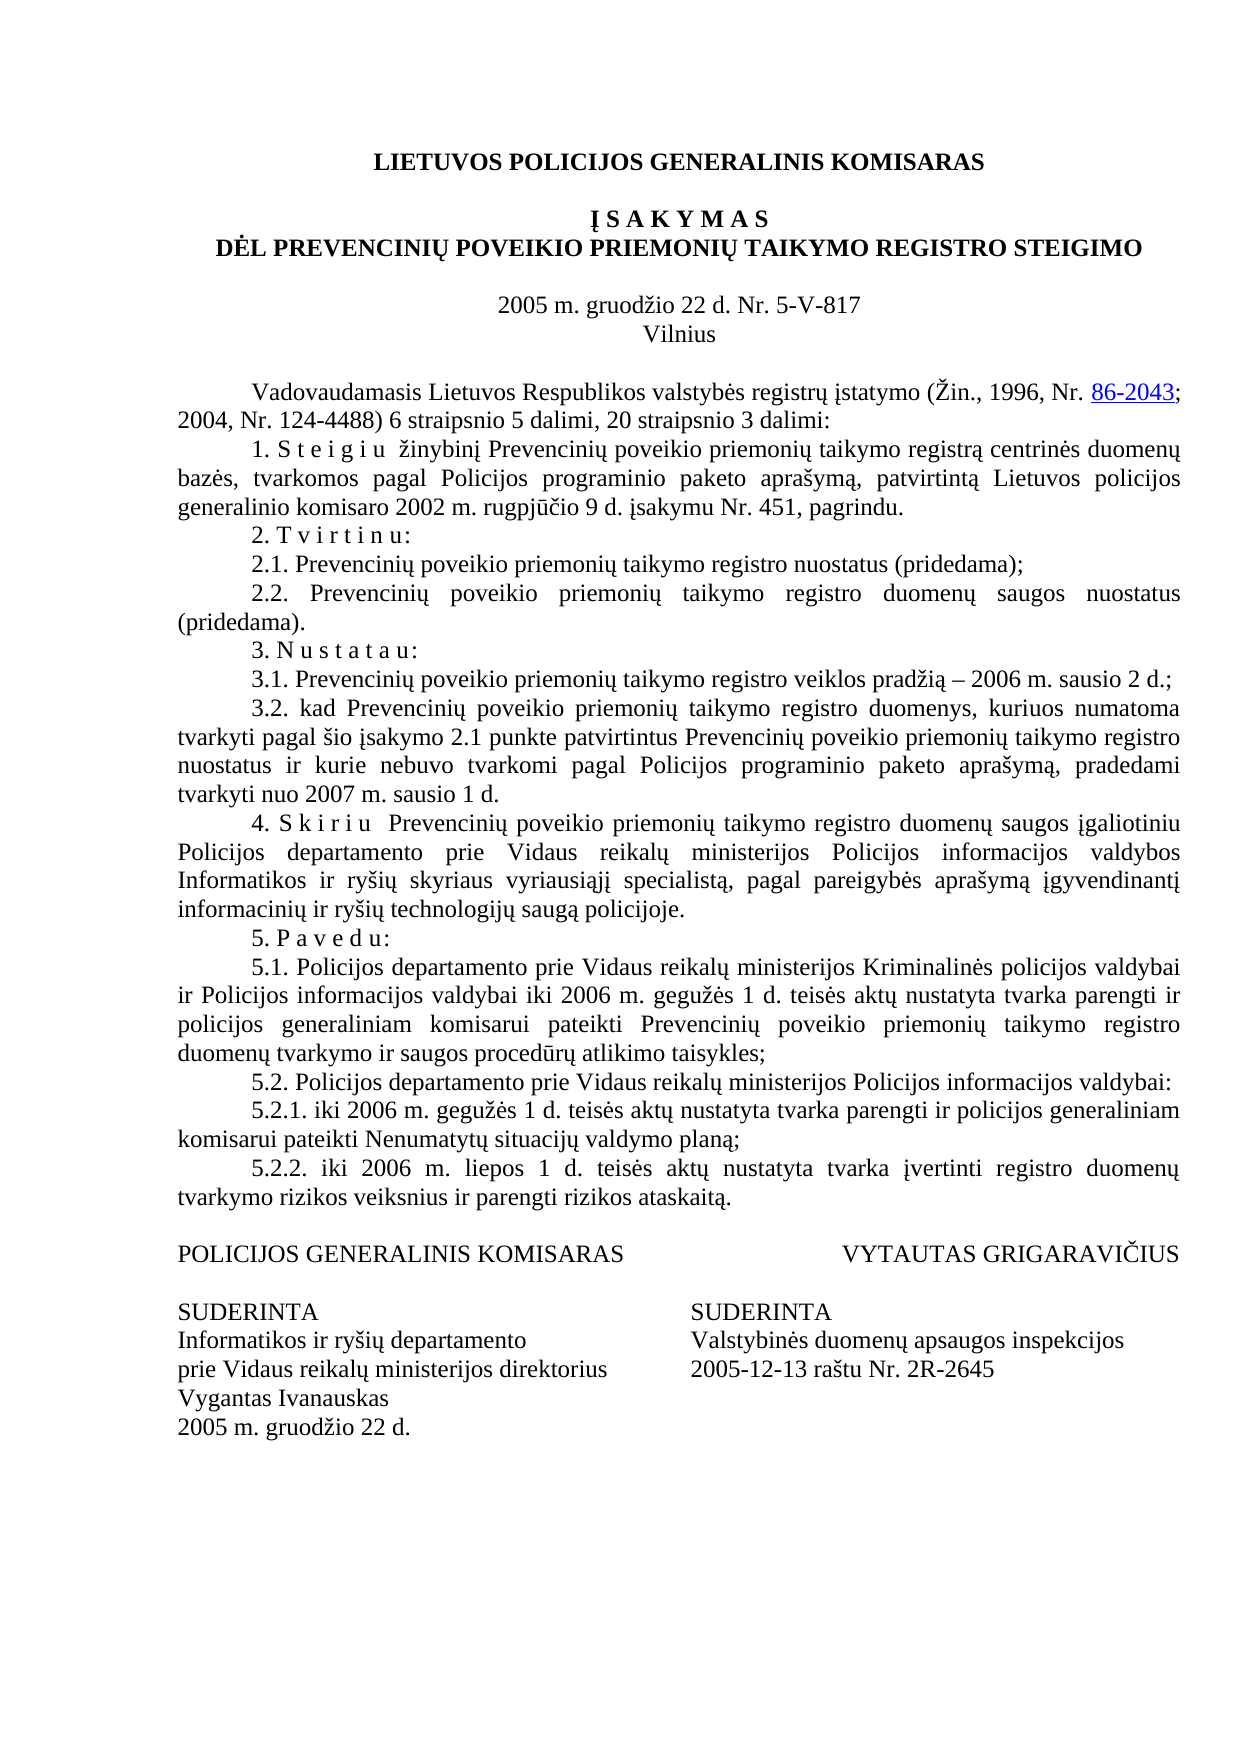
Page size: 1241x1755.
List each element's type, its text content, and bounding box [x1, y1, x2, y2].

text 2005 m. gruodžio 22 d. Nr. 5-V-817 [177, 291, 1181, 319]
text Į S A K Y M A S [177, 204, 1181, 233]
text 5. Pavedu: [177, 923, 1181, 952]
text Vadovaudamasis Lietuvos Respublikos valstybės registrų įstatymo (Žin., 1996, Nr. 86-2043; 2004, Nr. 124-4488) 6 straipsnio 5 dalimi, 20 straipsnio 3 dalimi: [177, 377, 1181, 434]
text 5.1. Policijos departamento prie Vidaus reikalų ministerijos Kriminalinės policijos valdybai ir Policijos informacijos valdybai iki 2006 m. gegužės 1 d. teisės aktų nustatyta tvarka parengti ir policijos generaliniam komisarui pateikti Prevencinių poveikio priemonių taikymo registro duomenų tvarkymo ir saugos procedūrų atlikimo taisykles; [177, 952, 1181, 1067]
text LIETUVOS POLICIJOS GENERALINIS KOMISARAS [177, 147, 1181, 176]
text 2.1. Prevencinių poveikio priemonių taikymo registro nuostatus (pridedama); [177, 549, 1181, 578]
text 2. Tvirtinu: [177, 521, 1181, 549]
text DĖL PREVENCINIŲ POVEIKIO PRIEMONIŲ TAIKYMO REGISTRO STEIGIMO [177, 233, 1181, 262]
text 5.2. Policijos departamento prie Vidaus reikalų ministerijos Policijos informacijos valdybai: [177, 1067, 1181, 1096]
text Vygantas Ivanauskas [177, 1383, 1181, 1412]
text 2005 m. gruodžio 22 d. [177, 1412, 1181, 1441]
text 4. Skiriu Prevencinių poveikio priemonių taikymo registro duomenų saugos įgaliotiniu Policijos departamento prie Vidaus reikalų ministerijos Policijos informacijos valdybos Informatikos ir ryšių skyriaus vyriausiąjį specialistą, pagal pareigybės aprašymą įgyvendinantį informacinių ir ryšių technologijų saugą policijoje. [177, 808, 1181, 923]
text 3. Nustatau: [177, 636, 1181, 664]
text prie Vidaus reikalų ministerijos direktorius 2005-12-13 raštu Nr. 2R-2645 [177, 1354, 1181, 1383]
text Vilnius [177, 319, 1181, 348]
text Informatikos ir ryšių departamento Valstybinės duomenų apsaugos inspekcijos [177, 1326, 1181, 1354]
text 3.2. kad Prevencinių poveikio priemonių taikymo registro duomenys, kuriuos numatoma tvarkyti pagal šio įsakymo 2.1 punkte patvirtintus Prevencinių poveikio priemonių taikymo registro nuostatus ir kurie nebuvo tvarkomi pagal Policijos programinio paketo aprašymą, pradedami tvarkyti nuo 2007 m. sausio 1 d. [177, 693, 1181, 808]
text POLICIJOS GENERALINIS KOMISARAS VYTAUTAS GRIGARAVIČIUS [177, 1239, 1190, 1268]
text 3.1. Prevencinių poveikio priemonių taikymo registro veiklos pradžią – 2006 m. sausio 2 d.; [177, 664, 1181, 693]
text SUDERINTA SUDERINTA [177, 1297, 1181, 1326]
text 2.2. Prevencinių poveikio priemonių taikymo registro duomenų saugos nuostatus (pridedama). [177, 578, 1181, 636]
text 5.2.2. iki 2006 m. liepos 1 d. teisės aktų nustatyta tvarka įvertinti registro duomenų tvarkymo rizikos veiksnius ir parengti rizikos ataskaitą. [177, 1153, 1181, 1211]
text 1. Steigiu žinybinį Prevencinių poveikio priemonių taikymo registrą centrinės duomenų bazės, tvarkomos pagal Policijos programinio paketo aprašymą, patvirtintą Lietuvos policijos generalinio komisaro 2002 m. rugpjūčio 9 d. įsakymu Nr. 451, pagrindu. [177, 434, 1181, 521]
text 5.2.1. iki 2006 m. gegužės 1 d. teisės aktų nustatyta tvarka parengti ir policijos generaliniam komisarui pateikti Nenumatytų situacijų valdymo planą; [177, 1096, 1181, 1153]
